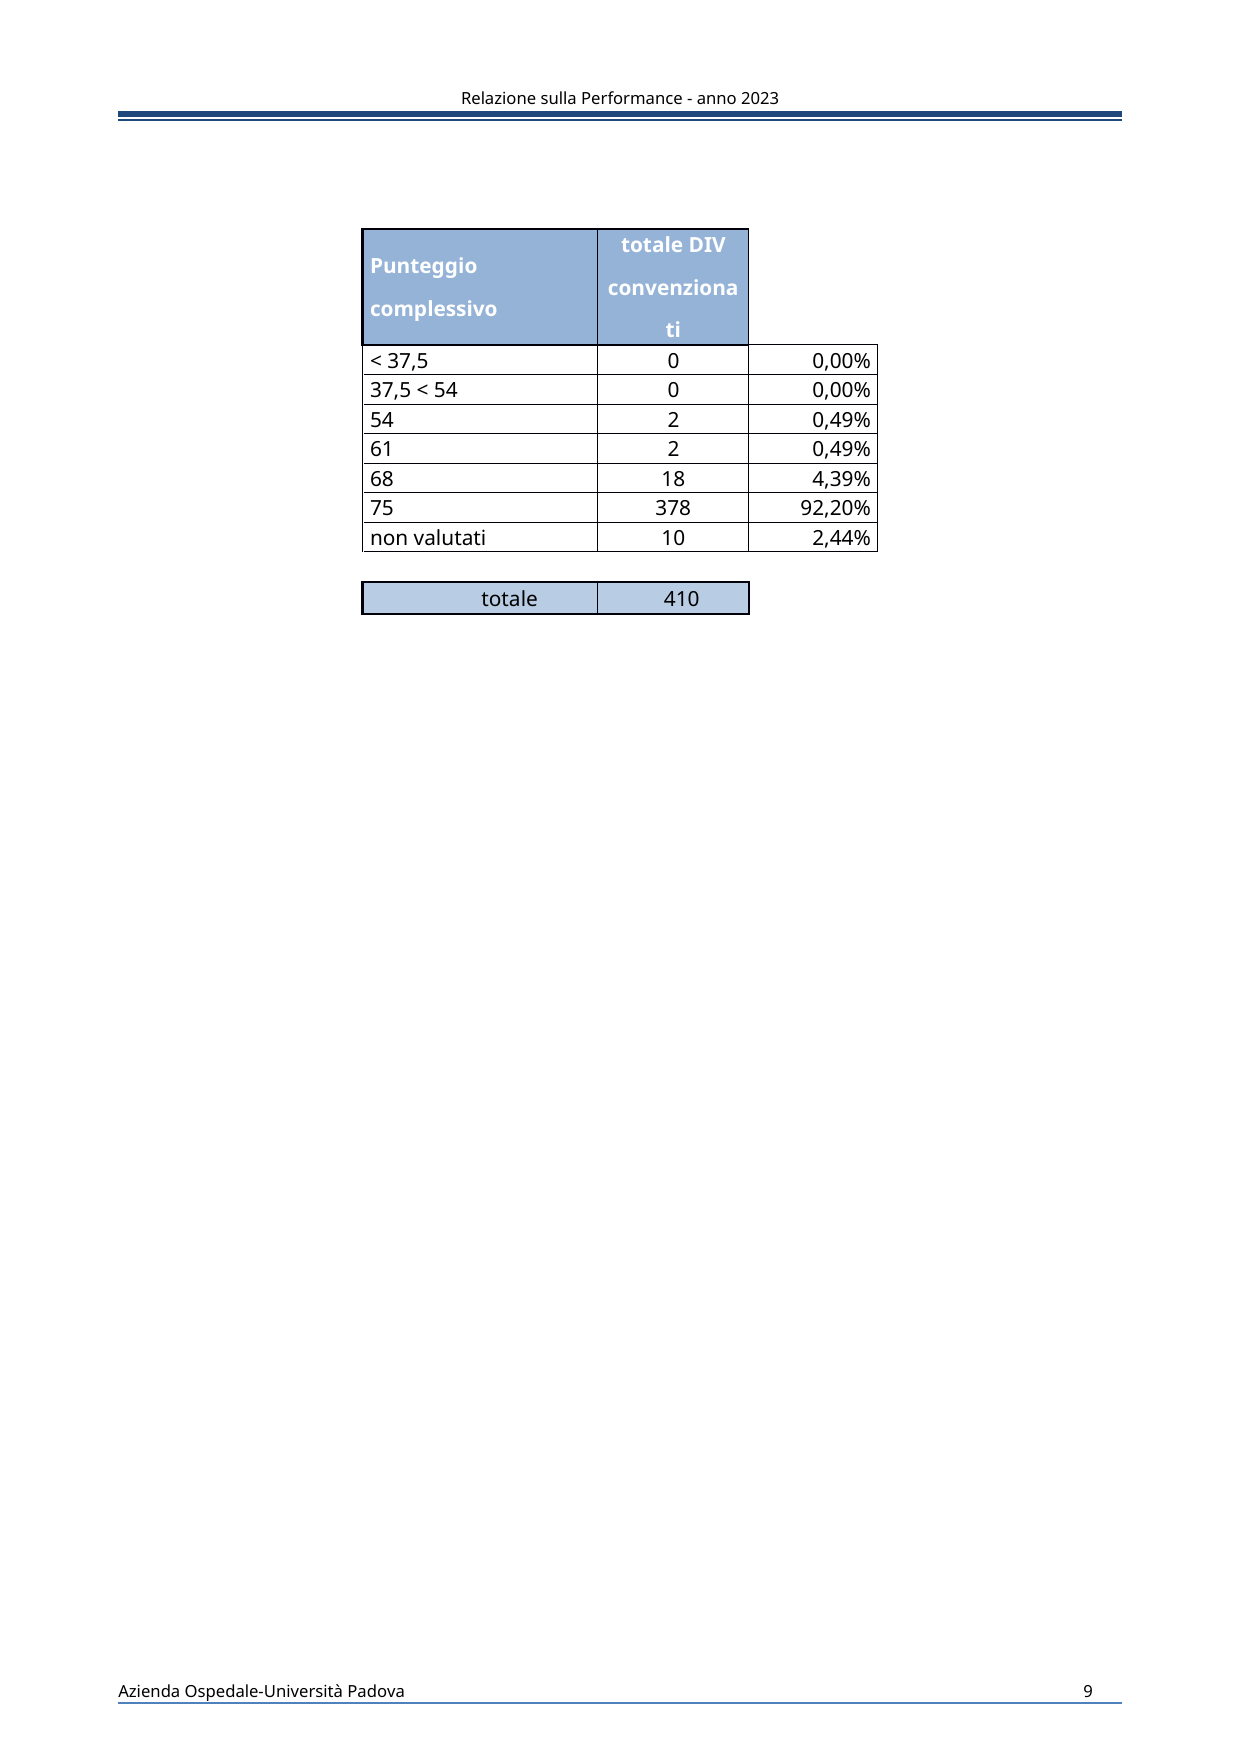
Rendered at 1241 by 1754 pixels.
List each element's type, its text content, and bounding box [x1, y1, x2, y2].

table_cell 68 [363, 463, 597, 492]
table_cell 0,49% [749, 405, 877, 433]
table_cell 0,00% [749, 345, 877, 374]
table_cell 18 [598, 464, 748, 492]
table_cell 0 [598, 346, 748, 374]
table_cell 378 [598, 493, 748, 522]
table_cell 0,00% [749, 375, 877, 404]
table_cell 92,20% [749, 493, 877, 522]
table_cell 4,39% [749, 464, 877, 492]
table_cell 37,5 < 54 [363, 374, 597, 404]
table_cell 2 [598, 434, 748, 463]
table_cell [750, 581, 878, 613]
table_header Punteggio complessivo [364, 230, 597, 344]
table_cell 61 [363, 433, 597, 463]
table_cell 410 [598, 583, 748, 613]
table_cell < 37,5 [363, 346, 597, 374]
table_cell non valutati [363, 522, 597, 551]
table_cell 10 [598, 523, 748, 551]
table_header totale DIV convenzionati [598, 230, 748, 344]
table_header [749, 228, 878, 344]
table_cell 75 [363, 492, 597, 522]
table_cell 54 [363, 404, 597, 433]
table_cell totale [364, 583, 597, 613]
table_cell [363, 551, 597, 581]
table_cell 2 [598, 405, 748, 433]
table_cell [597, 552, 749, 581]
table_cell 0 [598, 375, 748, 404]
table_cell 0,49% [749, 434, 877, 463]
table_cell [749, 552, 878, 581]
table_cell 2,44% [749, 523, 877, 551]
